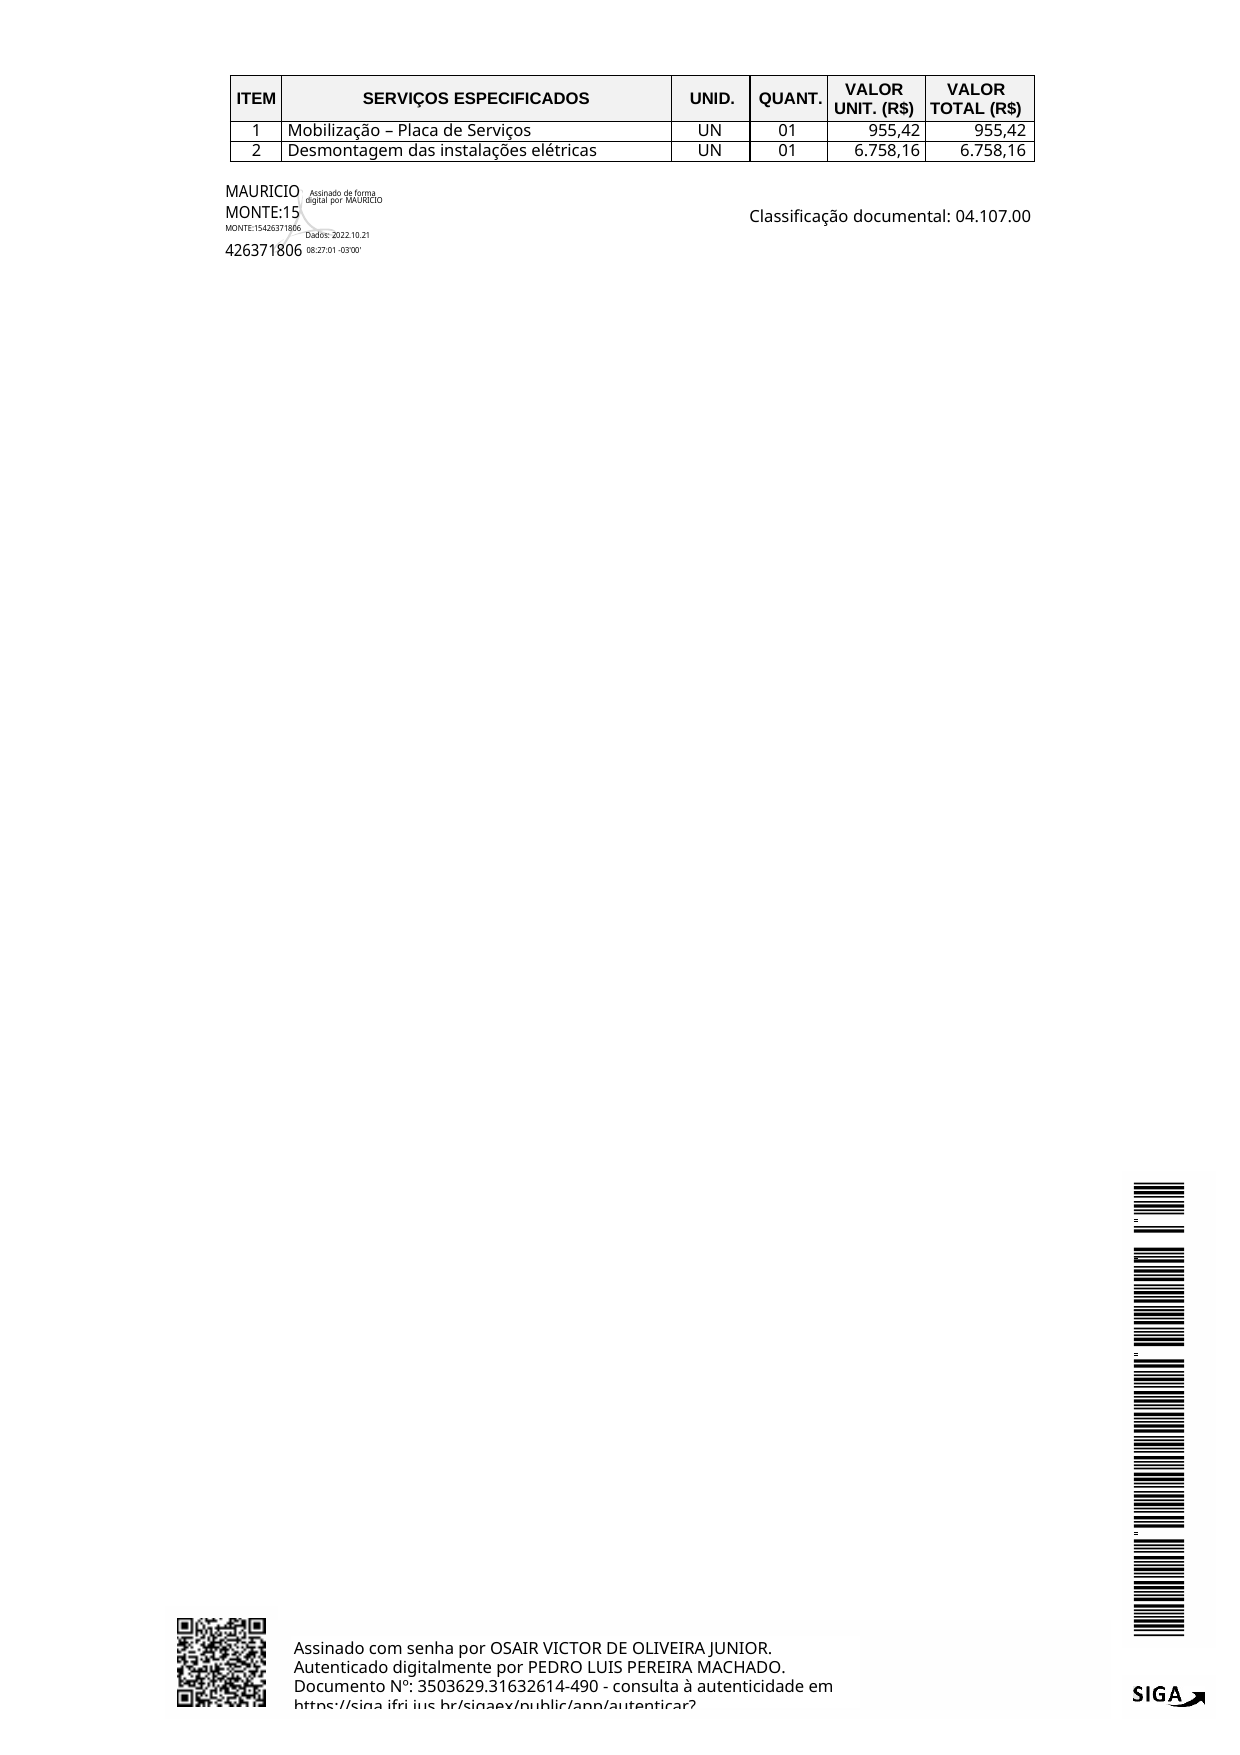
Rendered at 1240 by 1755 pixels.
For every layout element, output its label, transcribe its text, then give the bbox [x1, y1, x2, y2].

text 426371806 08:27:01 -03'00' [225, 240, 383, 257]
table_cell Mobilização – Placa de Serviços [282, 122, 671, 141]
table_header VALOR TOTAL (R$) [926, 76, 1034, 121]
table_header SERVIÇOS ESPECIFICADOS [282, 76, 671, 121]
table_cell 1 [231, 122, 281, 141]
text MAURICIO Assinado de forma [225, 182, 383, 200]
text Classificação documental: 04.107.00 [749, 205, 1208, 228]
table_cell UN [672, 142, 749, 161]
table_cell 6.758,16 [828, 142, 925, 161]
table_cell 01 [751, 142, 827, 161]
table_cell 6.758,16 [926, 142, 1034, 161]
table_cell 2 [231, 142, 281, 161]
text MAURICIO Assinado de forma [0, 0, 32, 17]
text MONTE:15 MONTE:15426371806 [225, 205, 298, 235]
table_cell 955,42 [828, 122, 925, 141]
text MONTE:15 MONTE:15426371806 [302, 205, 383, 235]
table_cell 955,42 [926, 122, 1034, 141]
table_cell 01 [751, 122, 827, 141]
table_header VALOR UNIT. (R$) [828, 76, 925, 121]
table_header UNID. [672, 76, 749, 121]
table_header QUANT. [751, 76, 827, 121]
table_header ITEM [231, 76, 281, 121]
table_cell Desmontagem das instalações elétricas [282, 142, 671, 161]
table_cell UN [672, 122, 749, 141]
